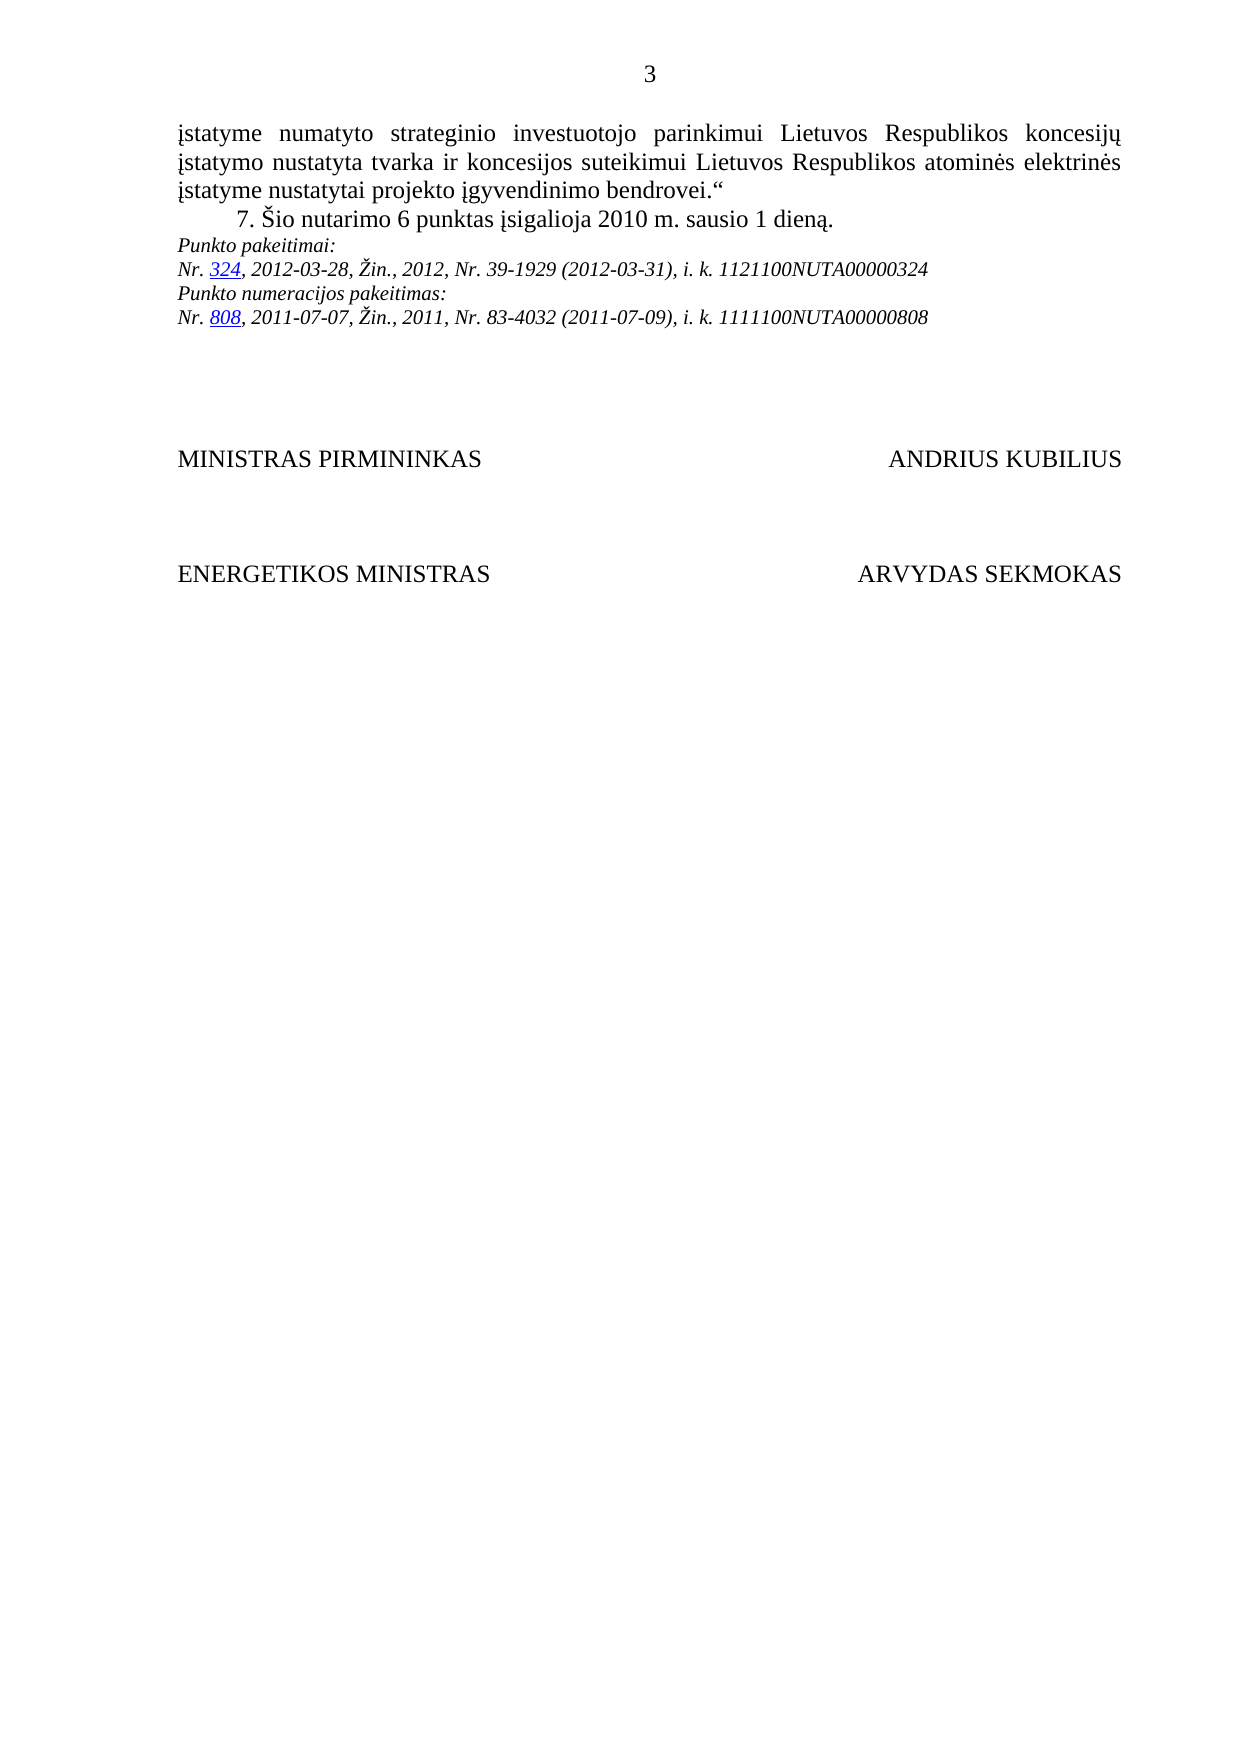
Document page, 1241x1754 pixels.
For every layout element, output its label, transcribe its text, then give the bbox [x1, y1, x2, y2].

text ENERGETIKOS MINISTRAS ARVYDAS SEKMOKAS [177, 559, 1122, 588]
text MINISTRAS PIRMININKAS ANDRIUS KUBILIUS [177, 444, 1122, 473]
text Punkto numeracijos pakeitimas: [177, 281, 1122, 305]
text įstatyme numatyto strateginio investuotojo parinkimui Lietuvos Respublikos koncesijų įstatymo nustatyta tvarka ir koncesijos suteikimui Lietuvos Respublikos atominės elektrinės įstatyme nustatytai projekto įgyvendinimo bendrovei.“ [177, 118, 1122, 204]
text Punkto pakeitimai: [177, 233, 1122, 257]
text Nr. 324, 2012-03-28, Žin., 2012, Nr. 39-1929 (2012-03-31), i. k. 1121100NUTA00000324 [177, 257, 1122, 281]
text 7. Šio nutarimo 6 punktas įsigalioja 2010 m. sausio 1 dieną. [177, 204, 1122, 233]
text Nr. 808, 2011-07-07, Žin., 2011, Nr. 83-4032 (2011-07-09), i. k. 1111100NUTA00000808 [177, 305, 1122, 329]
